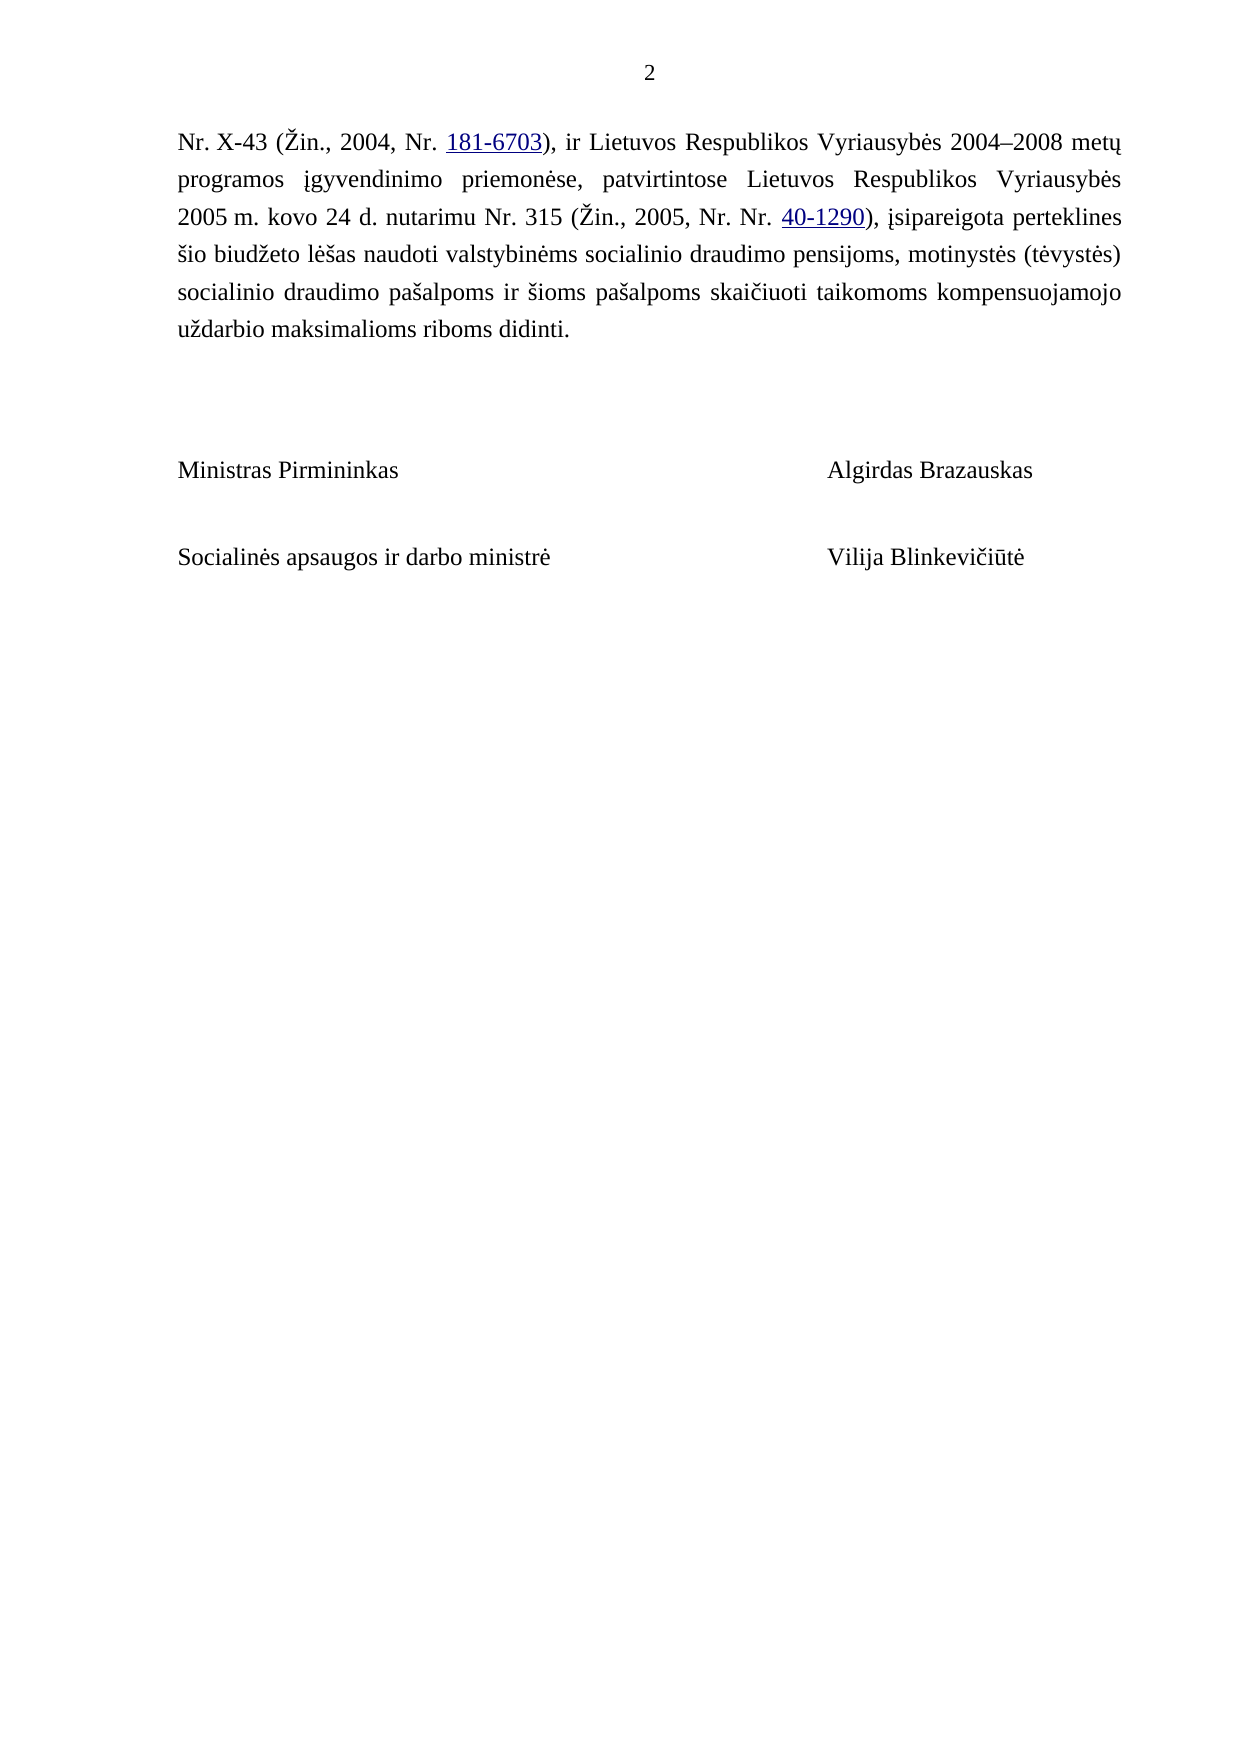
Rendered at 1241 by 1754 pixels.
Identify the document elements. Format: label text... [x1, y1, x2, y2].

text Nr. X-43 (Žin., 2004, Nr. 181-6703), ir Lietuvos Respublikos Vyriausybės 2004–2008 metų programos įgyvendinimo priemonėse, patvirtintose Lietuvos Respublikos Vyriausybės 2005 m. kovo 24 d. nutarimu Nr. 315 (Žin., 2005, Nr. Nr. 40-1290), įsipareigota perteklines šio biudžeto lėšas naudoti valstybinėms socialinio draudimo pensijoms, motinystės (tėvystės) socialinio draudimo pašalpoms ir šioms pašalpoms skaičiuoti taikomoms kompensuojamojo uždarbio maksimalioms riboms didinti. [177, 118, 1122, 343]
text Socialinės apsaugos ir darbo ministrė Vilija Blinkevičiūtė [177, 542, 1122, 571]
text Ministras Pirmininkas Algirdas Brazauskas [177, 456, 1122, 484]
